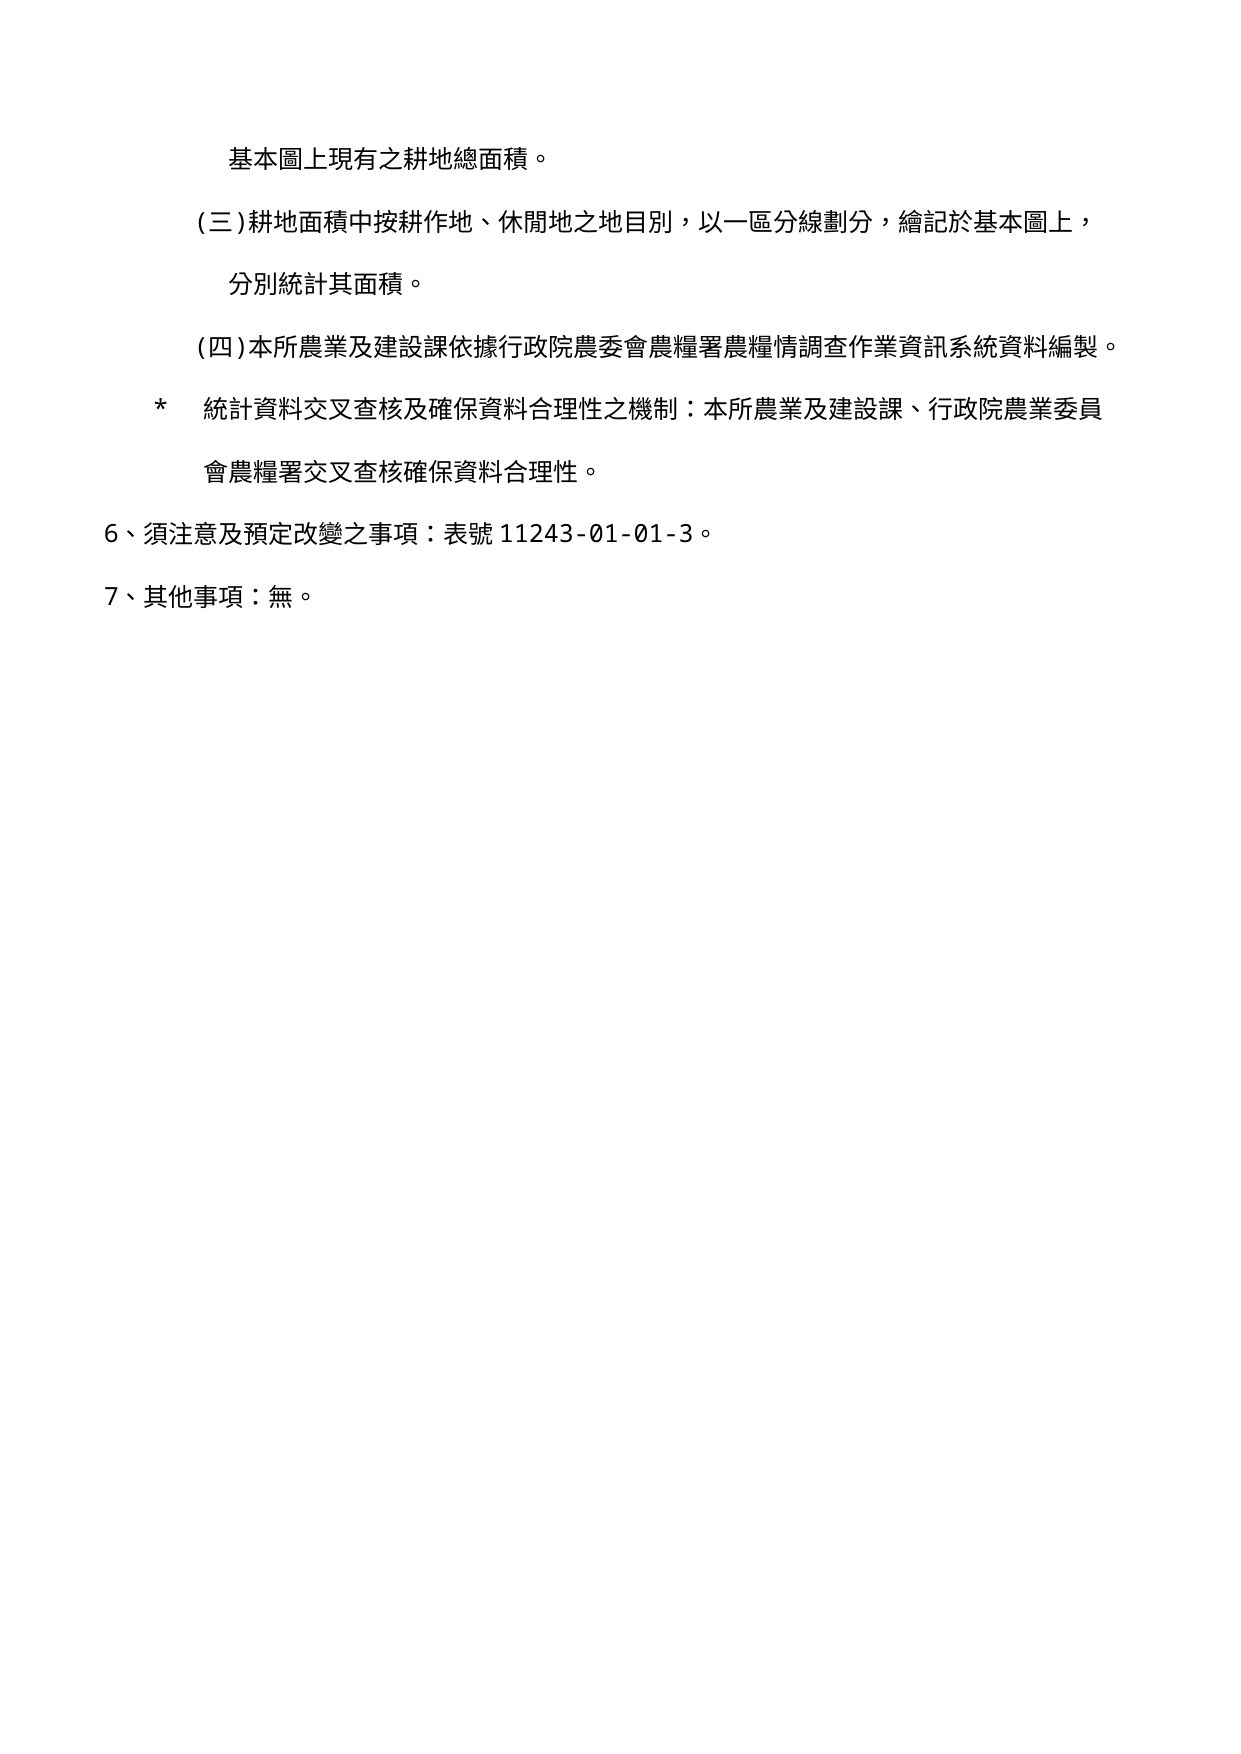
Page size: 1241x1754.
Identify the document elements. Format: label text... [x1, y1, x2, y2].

list 須注意及預定改變之事項：表號11243-01-01-3。 [103, 491, 1107, 554]
text (三)耕地面積中按耕作地、休閒地之地目別，以一區分線劃分，繪記於基本圖上，分別統計其面積。 [103, 179, 1107, 304]
text 基本圖上現有之耕地總面積。 [103, 116, 1107, 179]
list 統計資料交叉查核及確保資料合理性之機制：本所農業及建設課、行政院農業委員會農糧署交叉查核確保資料合理性。 [154, 366, 1107, 491]
text (四)本所農業及建設課依據行政院農委會農糧署農糧情調查作業資訊系統資料編製。 [103, 304, 1107, 366]
list 其他事項：無。 [103, 554, 1107, 616]
